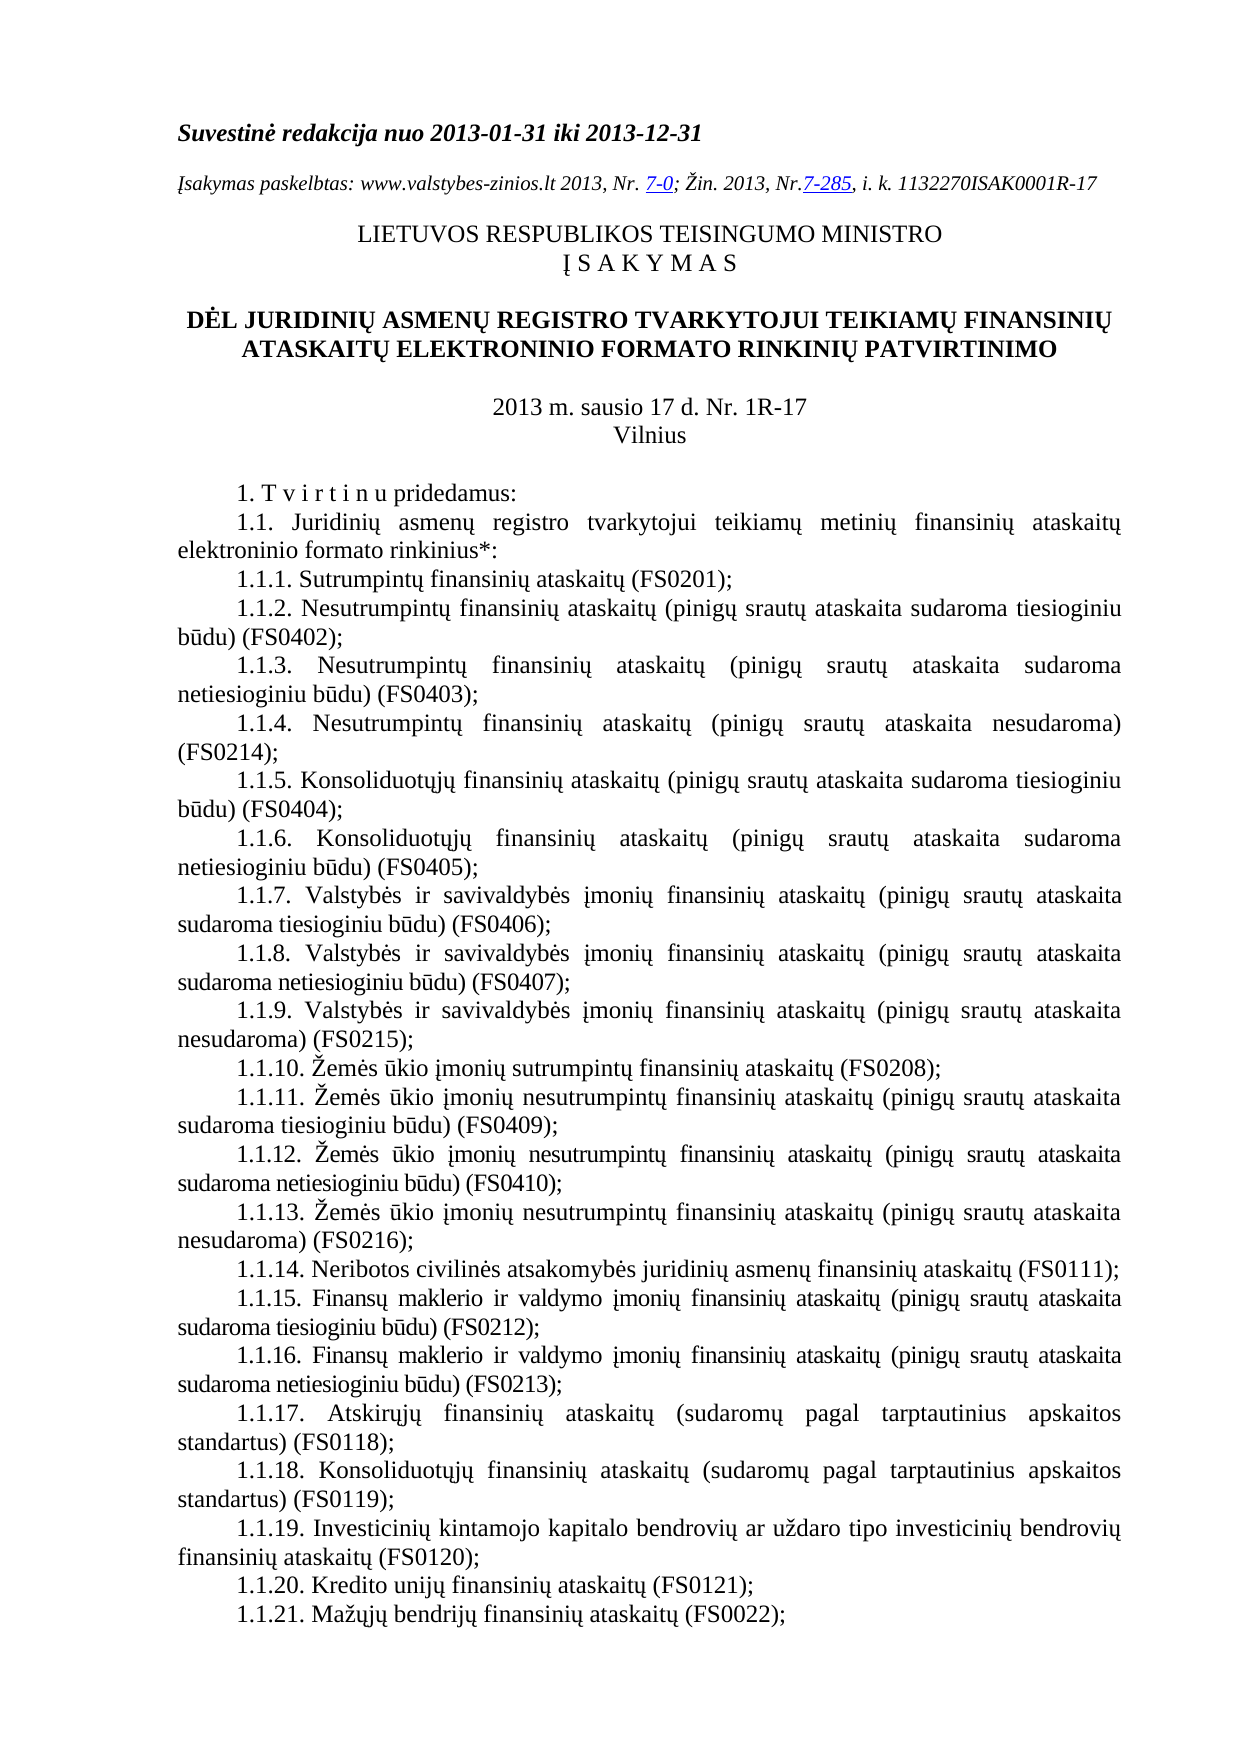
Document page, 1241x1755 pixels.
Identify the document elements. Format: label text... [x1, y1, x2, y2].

text 1.1.18. Konsoliduotųjų finansinių ataskaitų (sudaromų pagal tarptautinius apskaitos standartus) (FS0119); [177, 1455, 1122, 1513]
text 1.1.14. Neribotos civilinės atsakomybės juridinių asmenų finansinių ataskaitų (FS0111); [177, 1254, 1122, 1283]
text 1.1.17. Atskirųjų finansinių ataskaitų (sudaromų pagal tarptautinius apskaitos standartus) (FS0118); [177, 1398, 1122, 1455]
text 1.1.5. Konsoliduotųjų finansinių ataskaitų (pinigų srautų ataskaita sudaroma tiesioginiu būdu) (FS0404); [177, 765, 1122, 823]
text 1.1.2. Nesutrumpintų finansinių ataskaitų (pinigų srautų ataskaita sudaroma tiesioginiu būdu) (FS0402); [177, 593, 1122, 650]
text 1.1.4. Nesutrumpintų finansinių ataskaitų (pinigų srautų ataskaita nesudaroma) (FS0214); [177, 708, 1122, 765]
text 1. T v i r t i n u pridedamus: [177, 478, 1122, 507]
text 1.1.19. Investicinių kintamojo kapitalo bendrovių ar uždaro tipo investicinių bendrovių finansinių ataskaitų (FS0120); [177, 1513, 1122, 1570]
text 1.1.20. Kredito unijų finansinių ataskaitų (FS0121); [177, 1570, 1122, 1599]
text 1.1.8. Valstybės ir savivaldybės įmonių finansinių ataskaitų (pinigų srautų ataskaita sudaroma netiesioginiu būdu) (FS0407); [177, 938, 1122, 995]
text Į S A K Y M A S [177, 248, 1122, 277]
text 1.1.1. Sutrumpintų finansinių ataskaitų (FS0201); [177, 564, 1122, 593]
text 1.1.11. Žemės ūkio įmonių nesutrumpintų finansinių ataskaitų (pinigų srautų ataskaita sudaroma tiesioginiu būdu) (FS0409); [177, 1082, 1122, 1139]
text 1.1.12. Žemės ūkio įmonių nesutrumpintų finansinių ataskaitų (pinigų srautų ataskaita sudaroma netiesioginiu būdu) (FS0410); [177, 1139, 1122, 1197]
text Vilnius [177, 420, 1122, 449]
text 1.1.21. Mažųjų bendrijų finansinių ataskaitų (FS0022); [177, 1599, 1122, 1628]
text 2013 m. sausio 17 d. Nr. 1R-17 [177, 392, 1122, 420]
text 1.1.3. Nesutrumpintų finansinių ataskaitų (pinigų srautų ataskaita sudaroma netiesioginiu būdu) (FS0403); [177, 650, 1122, 708]
text 1.1.7. Valstybės ir savivaldybės įmonių finansinių ataskaitų (pinigų srautų ataskaita sudaroma tiesioginiu būdu) (FS0406); [177, 880, 1122, 938]
text Įsakymas paskelbtas: www.valstybes-zinios.lt 2013, Nr. 7-0; Žin. 2013, Nr.7-285, i. k. 1132270ISAK0001R-17 [177, 171, 1122, 195]
text 1.1.10. Žemės ūkio įmonių sutrumpintų finansinių ataskaitų (FS0208); [177, 1053, 1122, 1082]
text 1.1. Juridinių asmenų registro tvarkytojui teikiamų metinių finansinių ataskaitų elektroninio formato rinkinius*: [177, 507, 1122, 564]
text 1.1.15. Finansų maklerio ir valdymo įmonių finansinių ataskaitų (pinigų srautų ataskaita sudaroma tiesioginiu būdu) (FS0212); [177, 1283, 1122, 1340]
text 1.1.16. Finansų maklerio ir valdymo įmonių finansinių ataskaitų (pinigų srautų ataskaita sudaroma netiesioginiu būdu) (FS0213); [177, 1340, 1122, 1398]
text 1.1.9. Valstybės ir savivaldybės įmonių finansinių ataskaitų (pinigų srautų ataskaita nesudaroma) (FS0215); [177, 995, 1122, 1053]
text Suvestinė redakcija nuo 2013-01-31 iki 2013-12-31 [177, 118, 1122, 147]
text 1.1.6. Konsoliduotųjų finansinių ataskaitų (pinigų srautų ataskaita sudaroma netiesioginiu būdu) (FS0405); [177, 823, 1122, 880]
text 1.1.13. Žemės ūkio įmonių nesutrumpintų finansinių ataskaitų (pinigų srautų ataskaita nesudaroma) (FS0216); [177, 1197, 1122, 1254]
text LIETUVOS RESPUBLIKOS TEISINGUMO MINISTRO [177, 219, 1122, 248]
text DĖL JURIDINIŲ ASMENŲ REGISTRO TVARKYTOJUI TEIKIAMŲ FINANSINIŲ ATASKAITŲ ELEKTRONINIO FORMATO RINKINIŲ PATVIRTINIMO [177, 305, 1122, 363]
